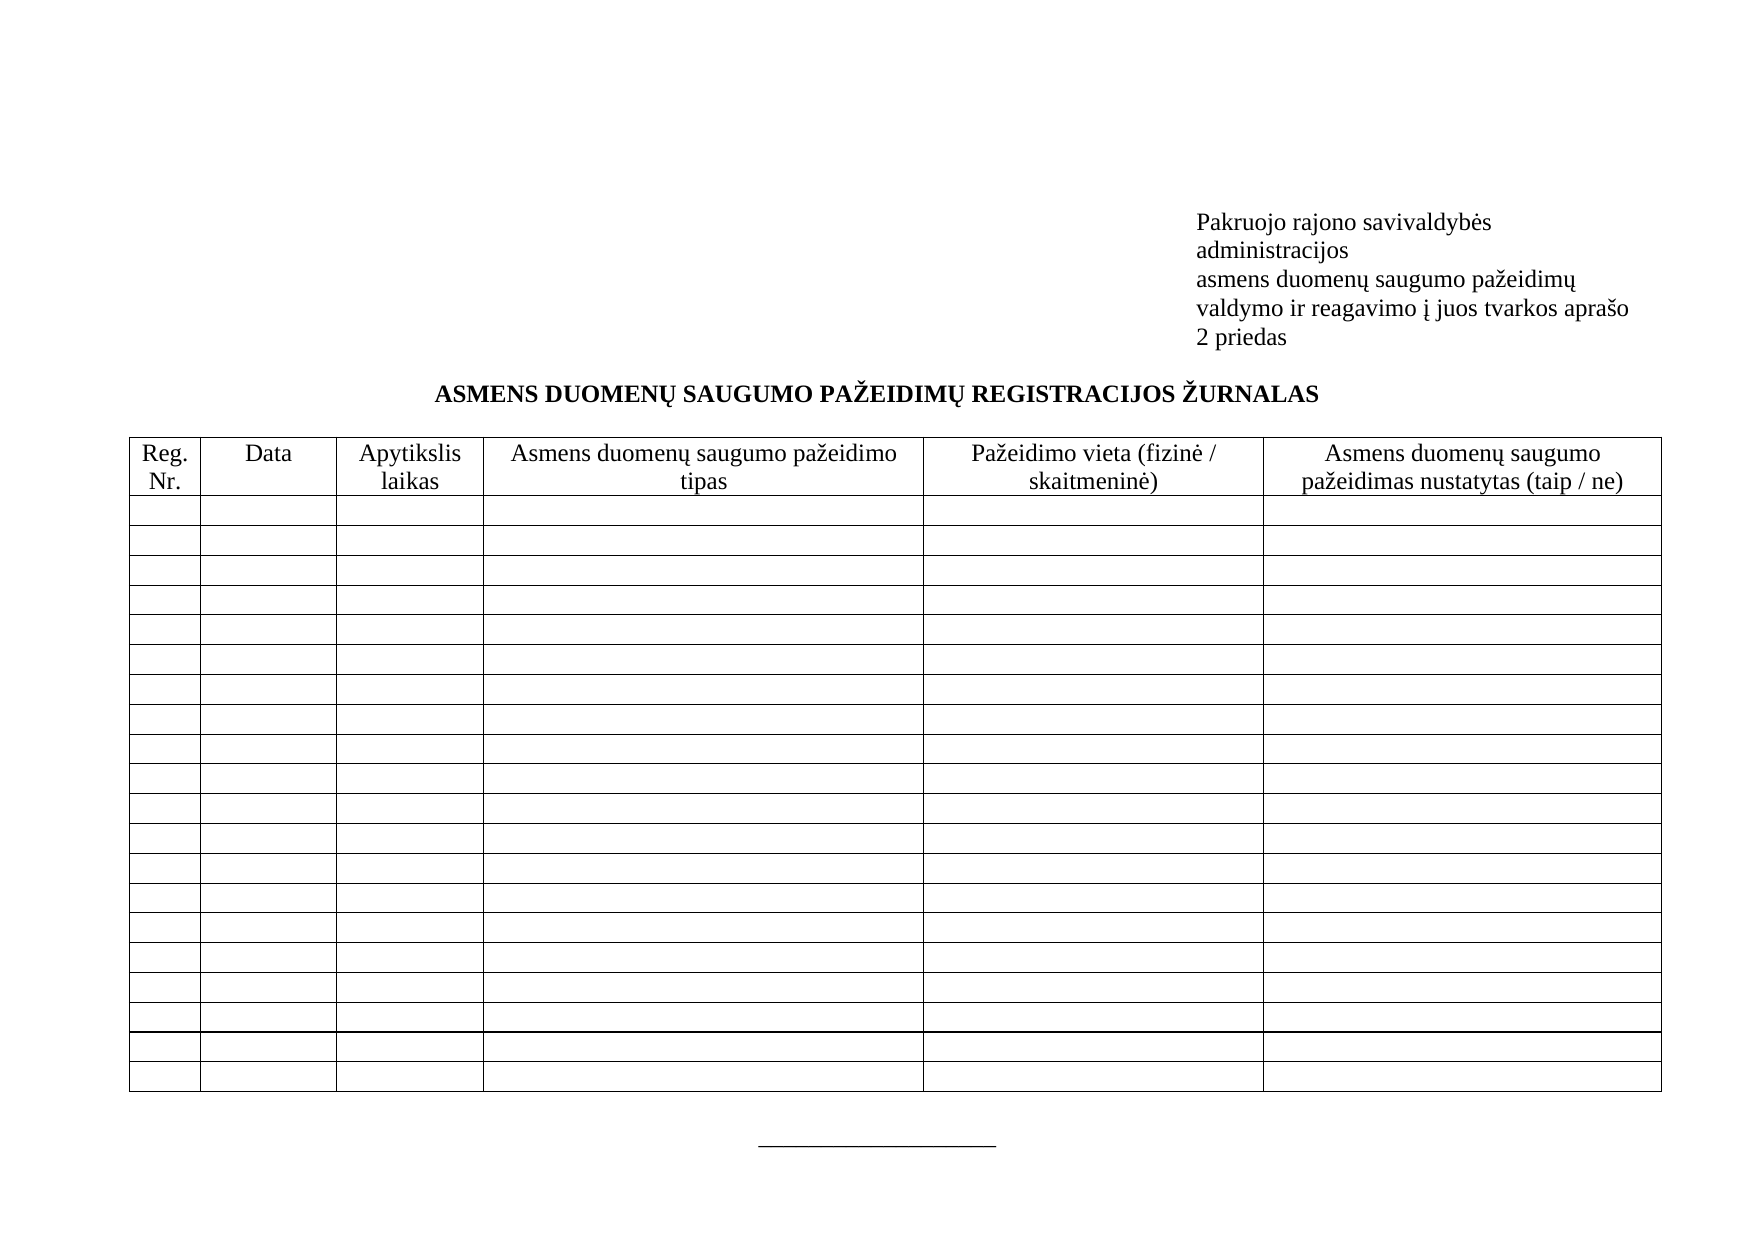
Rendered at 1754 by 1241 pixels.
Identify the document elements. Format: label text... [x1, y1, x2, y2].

table_cell [1264, 1033, 1661, 1061]
table_cell [484, 794, 923, 823]
table_cell [337, 884, 483, 912]
table_cell [1264, 1003, 1661, 1031]
table_cell [130, 586, 200, 614]
table_cell [484, 586, 923, 614]
table_cell [201, 794, 336, 823]
table_cell [201, 526, 336, 555]
table_cell [484, 675, 923, 704]
table_cell [130, 556, 200, 584]
table_cell [337, 675, 483, 704]
table_cell [337, 854, 483, 882]
table_cell [201, 586, 336, 614]
table_cell [1264, 496, 1661, 525]
table_cell [130, 496, 200, 525]
table_cell [924, 1003, 1263, 1031]
table_cell [130, 645, 200, 674]
table_cell [484, 854, 923, 882]
table_cell [201, 913, 336, 942]
table_cell [130, 824, 200, 853]
table_cell [924, 884, 1263, 912]
table_cell [201, 1033, 336, 1061]
table_cell [924, 1033, 1263, 1061]
table_cell [484, 943, 923, 972]
table_cell [924, 586, 1263, 614]
table_cell [924, 705, 1263, 733]
table_cell [1264, 556, 1661, 584]
table_cell [130, 705, 200, 733]
table_cell [130, 1033, 200, 1061]
table_cell [1264, 913, 1661, 942]
table_cell [130, 794, 200, 823]
table_cell [201, 884, 336, 912]
table_cell [484, 884, 923, 912]
table_cell [484, 705, 923, 733]
table_cell [201, 496, 336, 525]
table_cell [1264, 526, 1661, 555]
table_cell [337, 1003, 483, 1031]
table_header Asmens duomenų saugumo pažeidimas nustatytas (taip / ne) [1264, 438, 1661, 495]
table_cell [337, 586, 483, 614]
table_cell [924, 556, 1263, 584]
table_cell [484, 556, 923, 584]
table_cell [484, 615, 923, 644]
table_cell [201, 854, 336, 882]
table_cell [484, 526, 923, 555]
text 2 priedas [1196, 322, 1636, 350]
table_cell [1264, 586, 1661, 614]
table_cell [1264, 973, 1661, 1002]
table_header Apytikslis laikas [337, 438, 483, 495]
table_cell [130, 973, 200, 1002]
table_cell [1264, 794, 1661, 823]
table_cell [924, 615, 1263, 644]
table_cell [924, 794, 1263, 823]
table_cell [201, 764, 336, 793]
table_cell [201, 675, 336, 704]
table_cell [130, 764, 200, 793]
table_cell [337, 526, 483, 555]
table_cell [337, 764, 483, 793]
text asmens duomenų saugumo pažeidimų valdymo ir reagavimo į juos tvarkos aprašo [1196, 264, 1636, 322]
table_cell [924, 645, 1263, 674]
table_cell [337, 735, 483, 763]
table_cell [1264, 735, 1661, 763]
table_cell [484, 764, 923, 793]
table_cell [1264, 645, 1661, 674]
table_cell [1264, 824, 1661, 853]
text ___________________ [118, 1121, 1636, 1149]
table_cell [130, 943, 200, 972]
table_cell [1264, 943, 1661, 972]
table_cell [337, 615, 483, 644]
table_cell [130, 675, 200, 704]
table_cell [924, 943, 1263, 972]
table_cell [484, 913, 923, 942]
table_cell [484, 735, 923, 763]
table_cell [924, 526, 1263, 555]
table_cell [201, 943, 336, 972]
table_cell [337, 645, 483, 674]
table_cell [1264, 764, 1661, 793]
text Pakruojo rajono savivaldybės administracijos [1196, 207, 1636, 264]
table_cell [130, 1003, 200, 1031]
table_cell [130, 854, 200, 882]
table_cell [924, 496, 1263, 525]
table_cell [484, 1062, 923, 1091]
table_cell [201, 615, 336, 644]
table_cell [130, 913, 200, 942]
table_cell [337, 1033, 483, 1061]
table_cell [201, 973, 336, 1002]
table_cell [130, 735, 200, 763]
table_cell [924, 764, 1263, 793]
table_cell [337, 943, 483, 972]
table_cell [201, 645, 336, 674]
table_cell [484, 645, 923, 674]
table_cell [130, 526, 200, 555]
table_cell [1264, 1062, 1661, 1091]
table_cell [130, 884, 200, 912]
table_cell [130, 1062, 200, 1091]
table_cell [337, 913, 483, 942]
table_cell [337, 824, 483, 853]
table_header Data [201, 438, 336, 495]
text ASMENS DUOMENŲ SAUGUMO PAŽEIDIMŲ REGISTRACIJOS ŽURNALAS [118, 379, 1636, 408]
table_cell [924, 854, 1263, 882]
table_cell [201, 735, 336, 763]
table_cell [130, 615, 200, 644]
table_header Reg. Nr. [130, 438, 200, 495]
table_cell [924, 1062, 1263, 1091]
table_cell [337, 1062, 483, 1091]
table_cell [1264, 854, 1661, 882]
table_cell [1264, 615, 1661, 644]
table_cell [924, 913, 1263, 942]
table_cell [337, 794, 483, 823]
table_header Asmens duomenų saugumo pažeidimo tipas [484, 438, 923, 495]
table_cell [484, 1003, 923, 1031]
table_cell [337, 973, 483, 1002]
table_cell [924, 735, 1263, 763]
table_cell [201, 705, 336, 733]
table_cell [484, 1033, 923, 1061]
table_cell [337, 556, 483, 584]
table_cell [1264, 884, 1661, 912]
table_cell [484, 824, 923, 853]
table_cell [201, 1062, 336, 1091]
table_cell [201, 1003, 336, 1031]
table_cell [337, 705, 483, 733]
table_cell [201, 824, 336, 853]
table_cell [1264, 705, 1661, 733]
table_cell [484, 496, 923, 525]
table_cell [484, 973, 923, 1002]
table_cell [1264, 675, 1661, 704]
table_cell [924, 973, 1263, 1002]
table_cell [337, 496, 483, 525]
table_cell [924, 675, 1263, 704]
table_cell [924, 824, 1263, 853]
table_cell [201, 556, 336, 584]
table_header Pažeidimo vieta (fizinė / skaitmeninė) [924, 438, 1263, 495]
